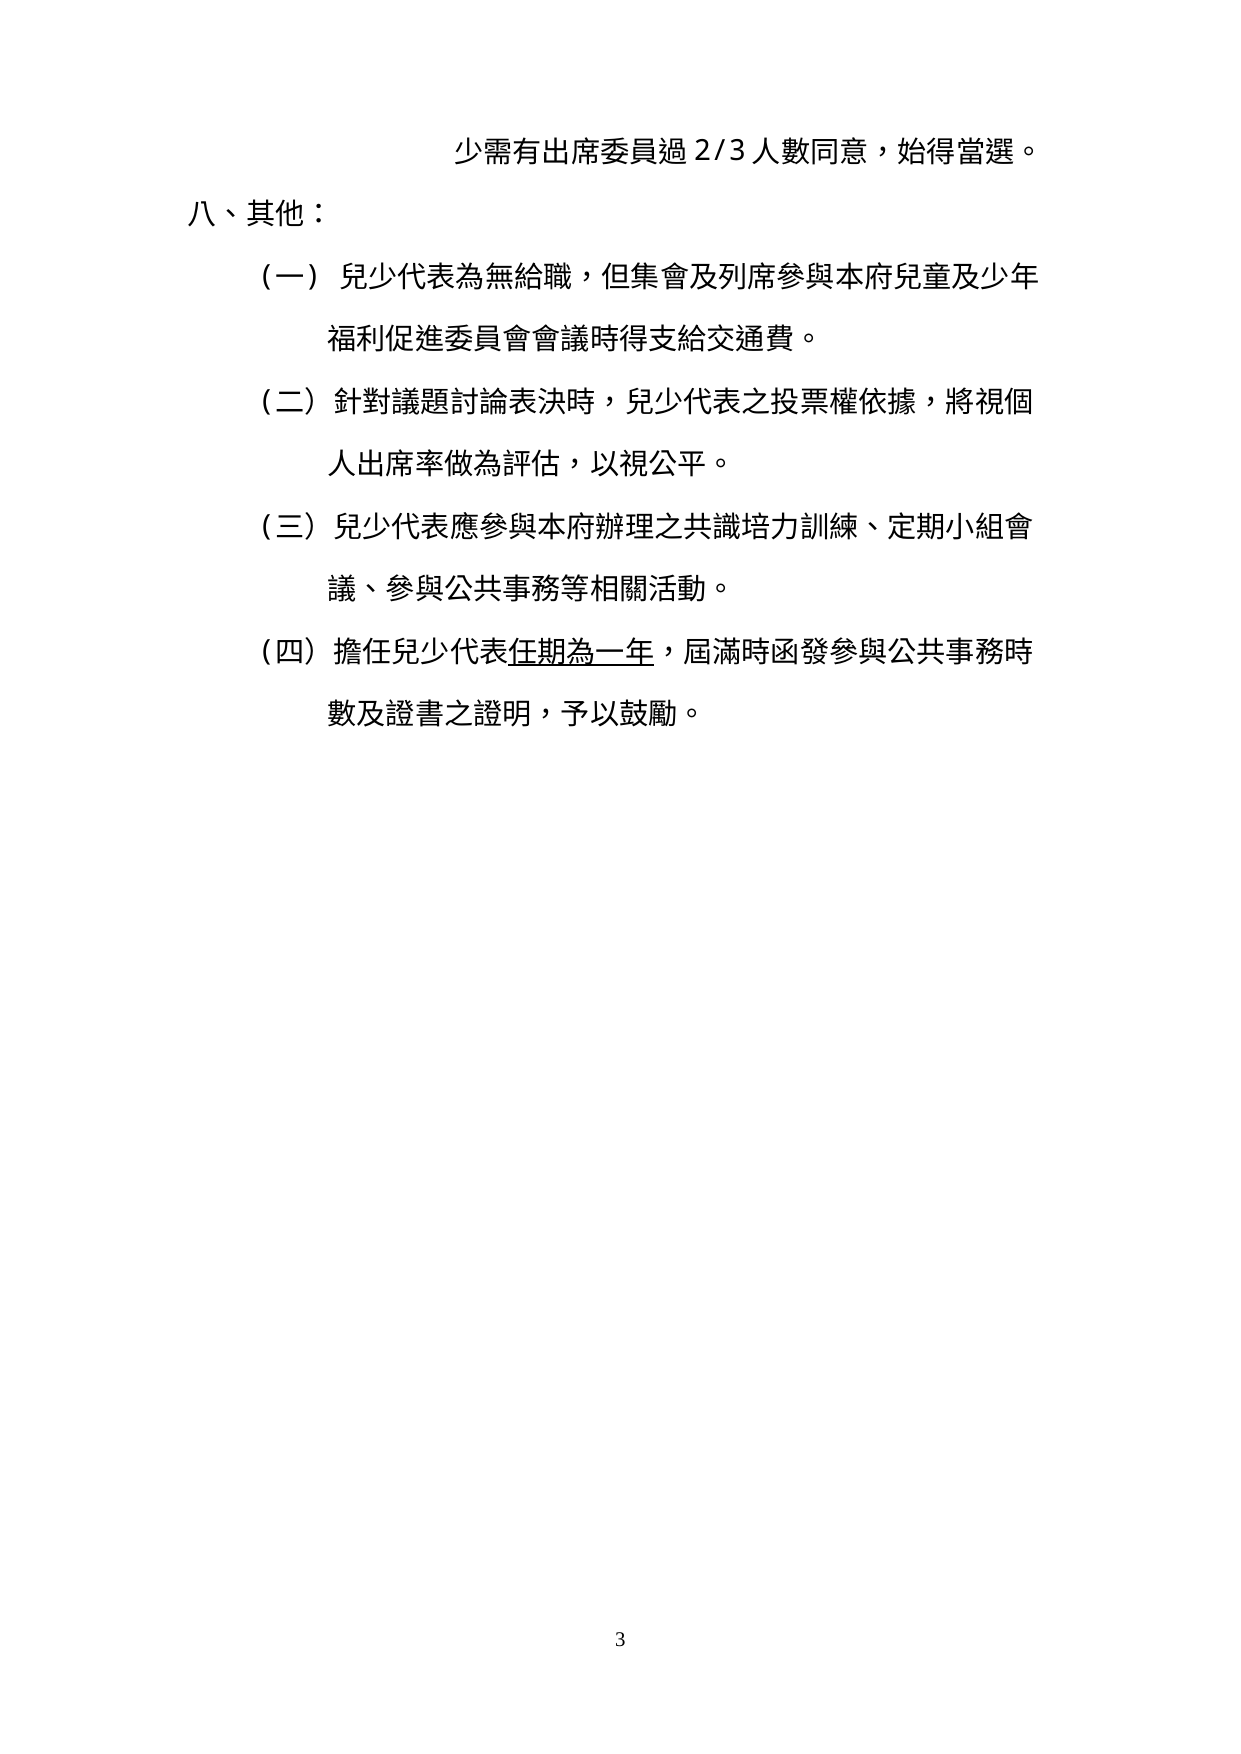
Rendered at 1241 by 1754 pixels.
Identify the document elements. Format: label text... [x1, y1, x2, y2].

list 少需有出席委員過2/3人數同意，始得當選。 [379, 108, 1053, 170]
text (二）針對議題討論表決時，兒少代表之投票權依據，將視個人出席率做為評估，以視公平。 [240, 358, 1053, 483]
text (三）兒少代表應參與本府辦理之共識培力訓練、定期小組會議、參與公共事務等相關活動。 [240, 483, 1053, 608]
text (一) 兒少代表為無給職，但集會及列席參與本府兒童及少年福利促進委員會會議時得支給交通費。 [240, 233, 1053, 358]
text 八、其他： [187, 170, 1053, 233]
text (四）擔任兒少代表任期為一年，屆滿時函發參與公共事務時數及證書之證明，予以鼓勵。 [240, 608, 1053, 733]
